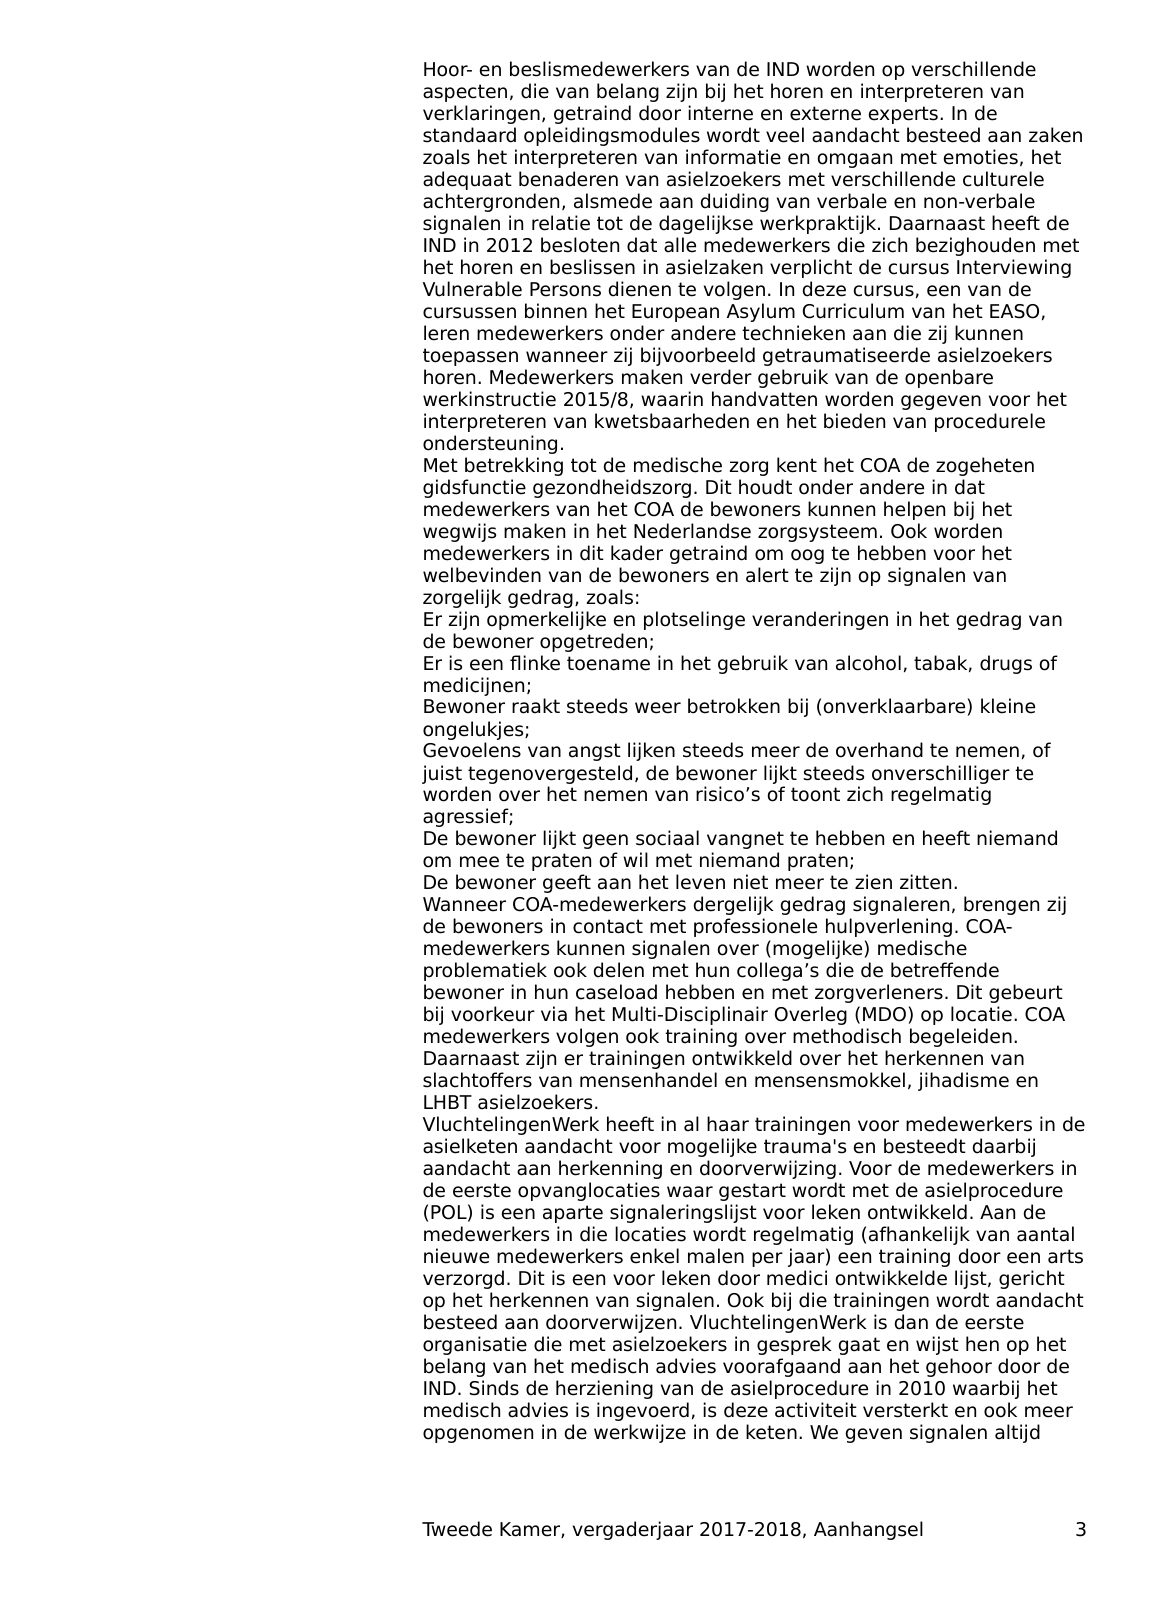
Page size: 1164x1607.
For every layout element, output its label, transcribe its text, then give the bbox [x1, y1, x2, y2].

text Wanneer COA-medewerkers dergelijk gedrag signaleren, brengen zij de bewoners in contact met professionele hulpverlening. COA-medewerkers kunnen signalen over (mogelijke) medische problematiek ook delen met hun collega’s die de betreffende bewoner in hun caseload hebben en met zorgverleners. Dit gebeurt bij voorkeur via het Multi-Disciplinair Overleg (MDO) op locatie. COA medewerkers volgen ook training over methodisch begeleiden. Daarnaast zijn er trainingen ontwikkeld over het herkennen van slachtoffers van mensenhandel en mensensmokkel, jihadisme en LHBT asielzoekers. [422, 894, 1087, 1114]
text Met betrekking tot de medische zorg kent het COA de zogeheten gidsfunctie gezondheidszorg. Dit houdt onder andere in dat medewerkers van het COA de bewoners kunnen helpen bij het wegwijs maken in het Nederlandse zorgsysteem. Ook worden medewerkers in dit kader getraind om oog te hebben voor het welbevinden van de bewoners en alert te zijn op signalen van zorgelijk gedrag, zoals: [422, 455, 1087, 608]
text Bewoner raakt steeds weer betrokken bij (onverklaarbare) kleine ongelukjes; [422, 696, 1087, 740]
text Gevoelens van angst lijken steeds meer de overhand te nemen, of juist tegenovergesteld, de bewoner lijkt steeds onverschilliger te worden over het nemen van risico’s of toont zich regelmatig agressief; [422, 740, 1087, 828]
text De bewoner lijkt geen sociaal vangnet te hebben en heeft niemand om mee te praten of wil met niemand praten; [422, 828, 1087, 872]
text Er is een flinke toename in het gebruik van alcohol, tabak, drugs of medicijnen; [422, 652, 1087, 696]
text Er zijn opmerkelijke en plotselinge veranderingen in het gedrag van de bewoner opgetreden; [422, 608, 1087, 652]
text Hoor- en beslismedewerkers van de IND worden op verschillende aspecten, die van belang zijn bij het horen en interpreteren van verklaringen, getraind door interne en externe experts. In de standaard opleidingsmodules wordt veel aandacht besteed aan zaken zoals het interpreteren van informatie en omgaan met emoties, het adequaat benaderen van asielzoekers met verschillende culturele achtergronden, alsmede aan duiding van verbale en non-verbale signalen in relatie tot de dagelijkse werkpraktijk. Daarnaast heeft de IND in 2012 besloten dat alle medewerkers die zich bezighouden met het horen en beslissen in asielzaken verplicht de cursus Interviewing Vulnerable Persons dienen te volgen. In deze cursus, een van de cursussen binnen het European Asylum Curriculum van het EASO, leren medewerkers onder andere technieken aan die zij kunnen toepassen wanneer zij bijvoorbeeld getraumatiseerde asielzoekers horen. Medewerkers maken verder gebruik van de openbare werkinstructie 2015/8, waarin handvatten worden gegeven voor het interpreteren van kwetsbaarheden en het bieden van procedurele ondersteuning. [422, 59, 1087, 455]
text De bewoner geeft aan het leven niet meer te zien zitten. [422, 872, 1087, 894]
text VluchtelingenWerk heeft in al haar trainingen voor medewerkers in de asielketen aandacht voor mogelijke trauma's en besteedt daarbij aandacht aan herkenning en doorverwijzing. Voor de medewerkers in de eerste opvanglocaties waar gestart wordt met de asielprocedure (POL) is een aparte signaleringslijst voor leken ontwikkeld. Aan de medewerkers in die locaties wordt regelmatig (afhankelijk van aantal nieuwe medewerkers enkel malen per jaar) een training door een arts verzorgd. Dit is een voor leken door medici ontwikkelde lijst, gericht op het herkennen van signalen. Ook bij die trainingen wordt aandacht besteed aan doorverwijzen. VluchtelingenWerk is dan de eerste organisatie die met asielzoekers in gesprek gaat en wijst hen op het belang van het medisch advies voorafgaand aan het gehoor door de IND. Sinds de herziening van de asielprocedure in 2010 waarbij het medisch advies is ingevoerd, is deze activiteit versterkt en ook meer opgenomen in de werkwijze in de keten. We geven signalen altijd [422, 1114, 1087, 1444]
